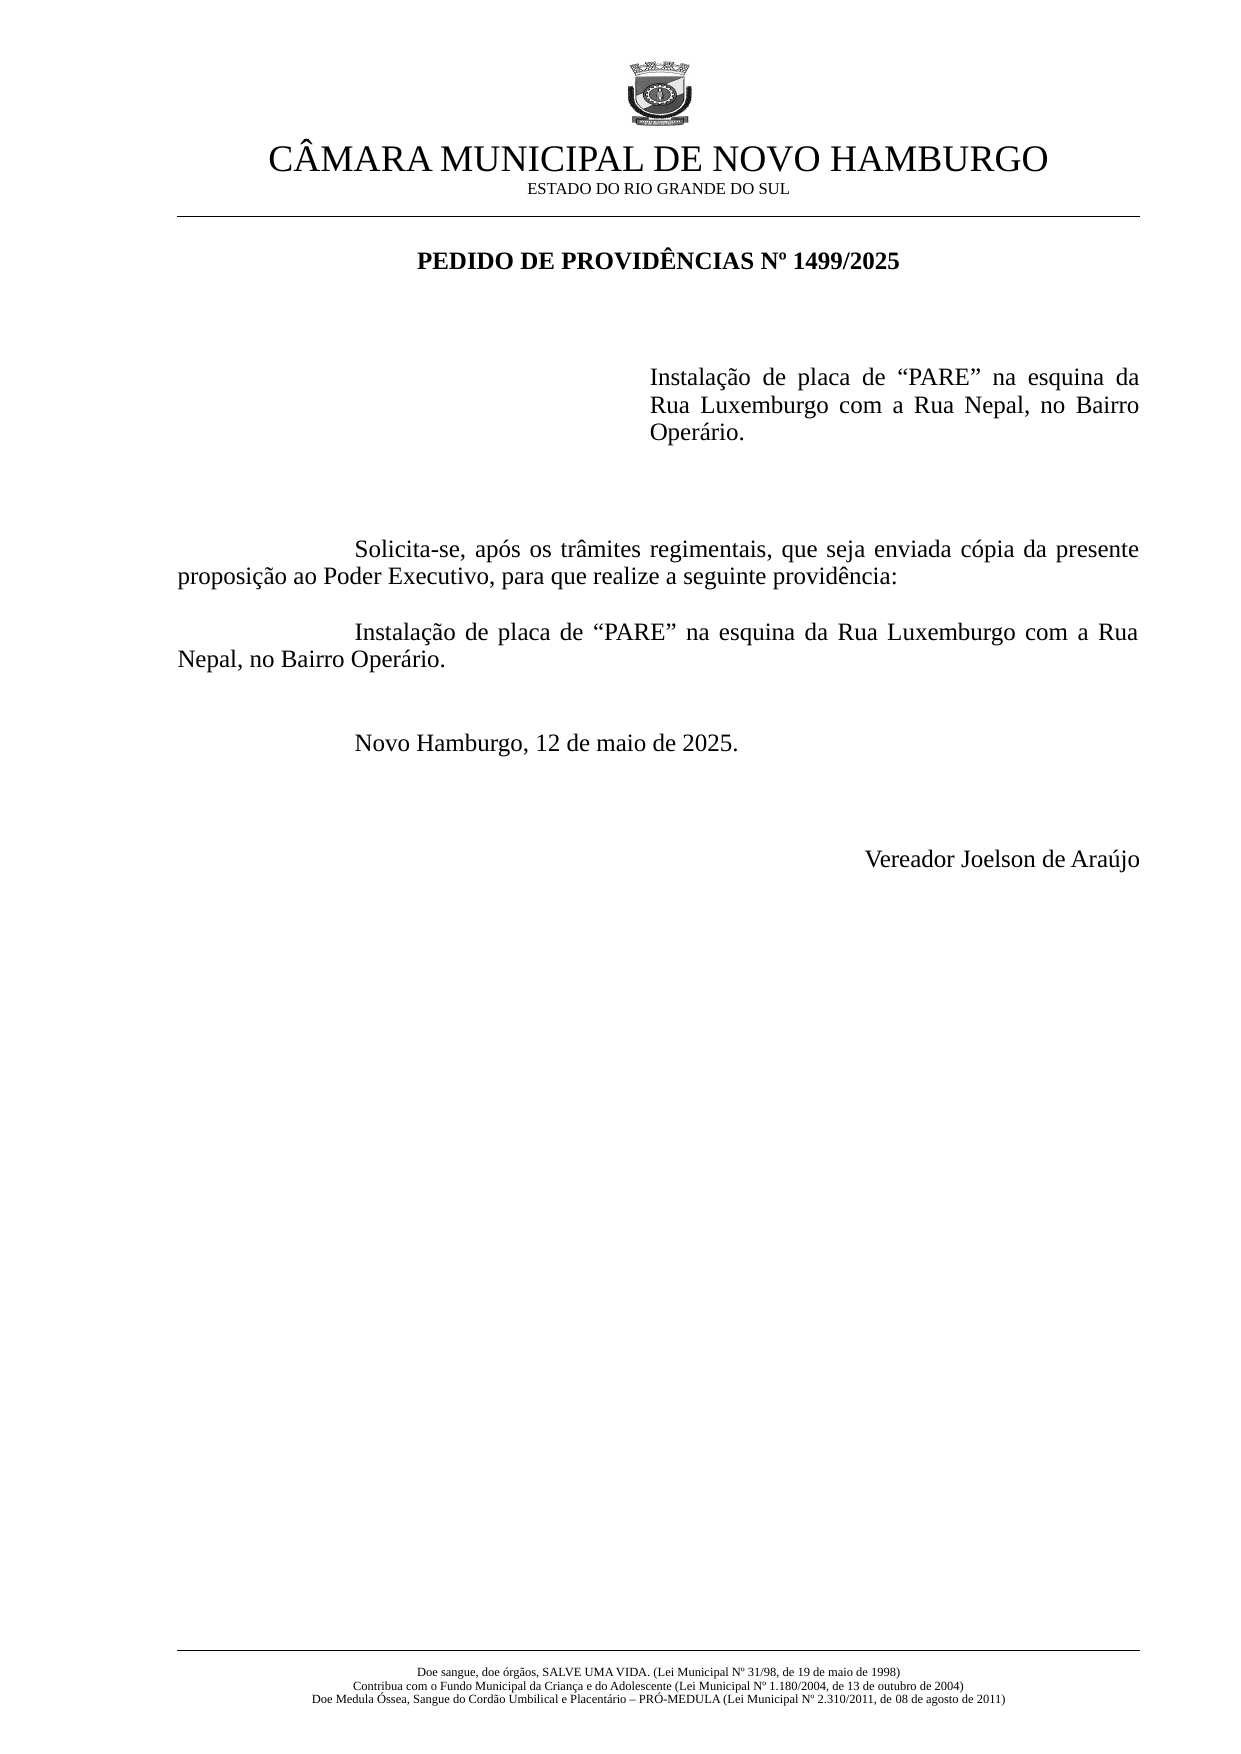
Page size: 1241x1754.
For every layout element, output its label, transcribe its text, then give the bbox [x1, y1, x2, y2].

list Instalação de placa de “PARE” na esquina da Rua Luxemburgo com a Rua Nepal, no Bairro Operário. [649, 363, 1140, 446]
text Instalação de placa de “PARE” na esquina da Rua Luxemburgo com a Rua Nepal, no Bairro Operário. [177, 618, 1140, 673]
text Vereador Joelson de Araújo [649, 845, 1140, 873]
text PEDIDO DE PROVIDÊNCIAS Nº 1499/2025 [177, 247, 1140, 274]
text Novo Hamburgo, 12 de maio de 2025. [177, 729, 1140, 756]
text Solicita-se, após os trâmites regimentais, que seja enviada cópia da presente proposição ao Poder Executivo, para que realize a seguinte providência: [177, 535, 1140, 590]
